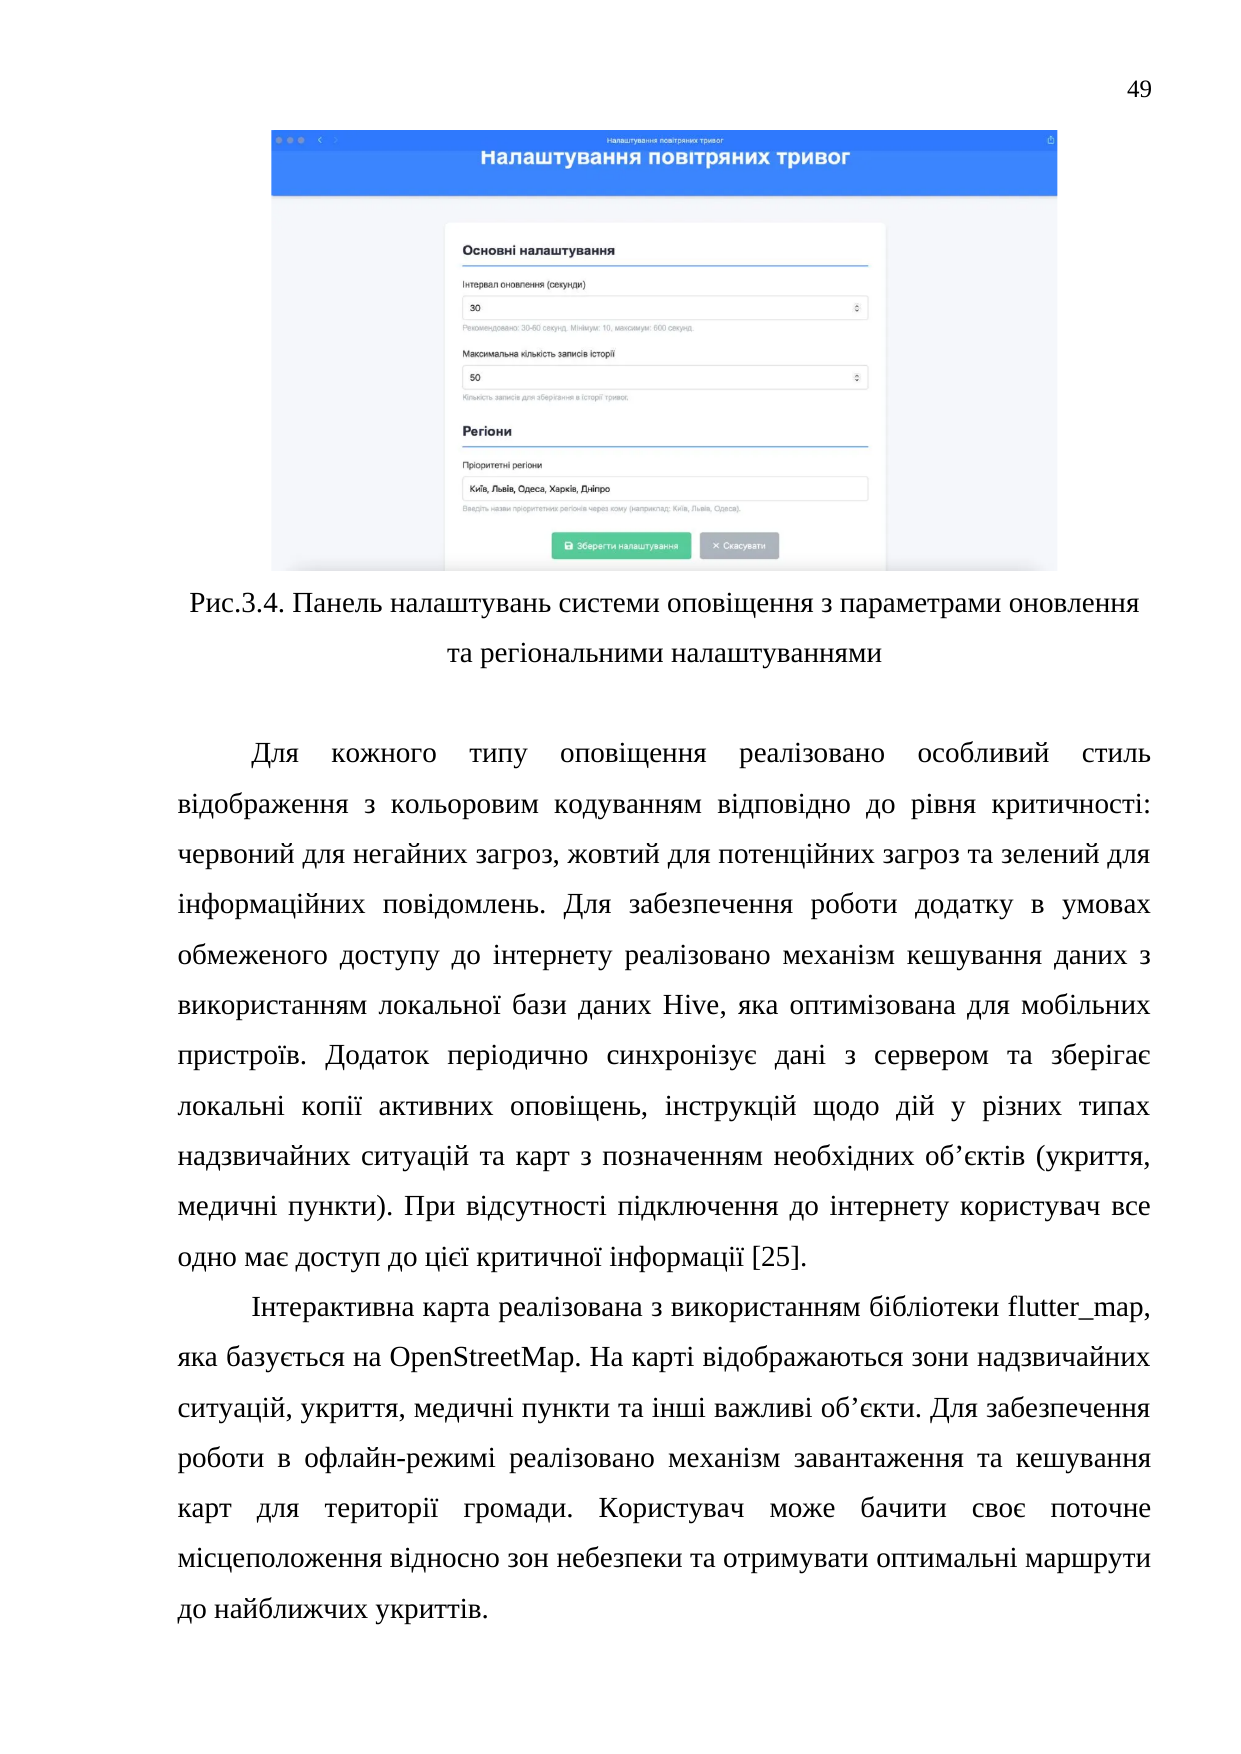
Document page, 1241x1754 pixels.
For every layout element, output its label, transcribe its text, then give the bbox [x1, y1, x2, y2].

text Для кожного типу оповіщення реалізовано особливий стиль відображення з кольоровим кодуванням відповідно до рівня критичності: червоний для негайних загроз, жовтий для потенційних загроз та зелений для інформаційних повідомлень. Для забезпечення роботи додатку в умовах обмеженого доступу до інтернету реалізовано механізм кешування даних з використанням локальної бази даних Hive, яка оптимізована для мобільних пристроїв. Додаток періодично синхронізує дані з сервером та зберігає локальні копії активних оповіщень, інструкцій щодо дій у різних типах надзвичайних ситуацій та карт з позначенням необхідних об’єктів (укриття, медичні пункти). При відсутності підключення до інтернету користувач все одно має доступ до цієї критичної інформації [25]. [177, 736, 1152, 1272]
text Рис.3.4. Панель налаштувань системи оповіщення з параметрами оновлення та регіональними налаштуваннями [177, 585, 1152, 668]
text Інтерактивна карта реалізована з використанням бібліотеки flutter_map, яка базується на OpenStreetMap. На карті відображаються зони надзвичайних ситуацій, укриття, медичні пункти та інші важливі об’єкти. Для забезпечення роботи в офлайн-режимі реалізовано механізм завантаження та кешування карт для території громади. Користувач може бачити своє поточне місцеположення відносно зон небезпеки та отримувати оптимальні маршрути до найближчих укриттів. [177, 1289, 1152, 1624]
picture [271, 130, 1058, 571]
